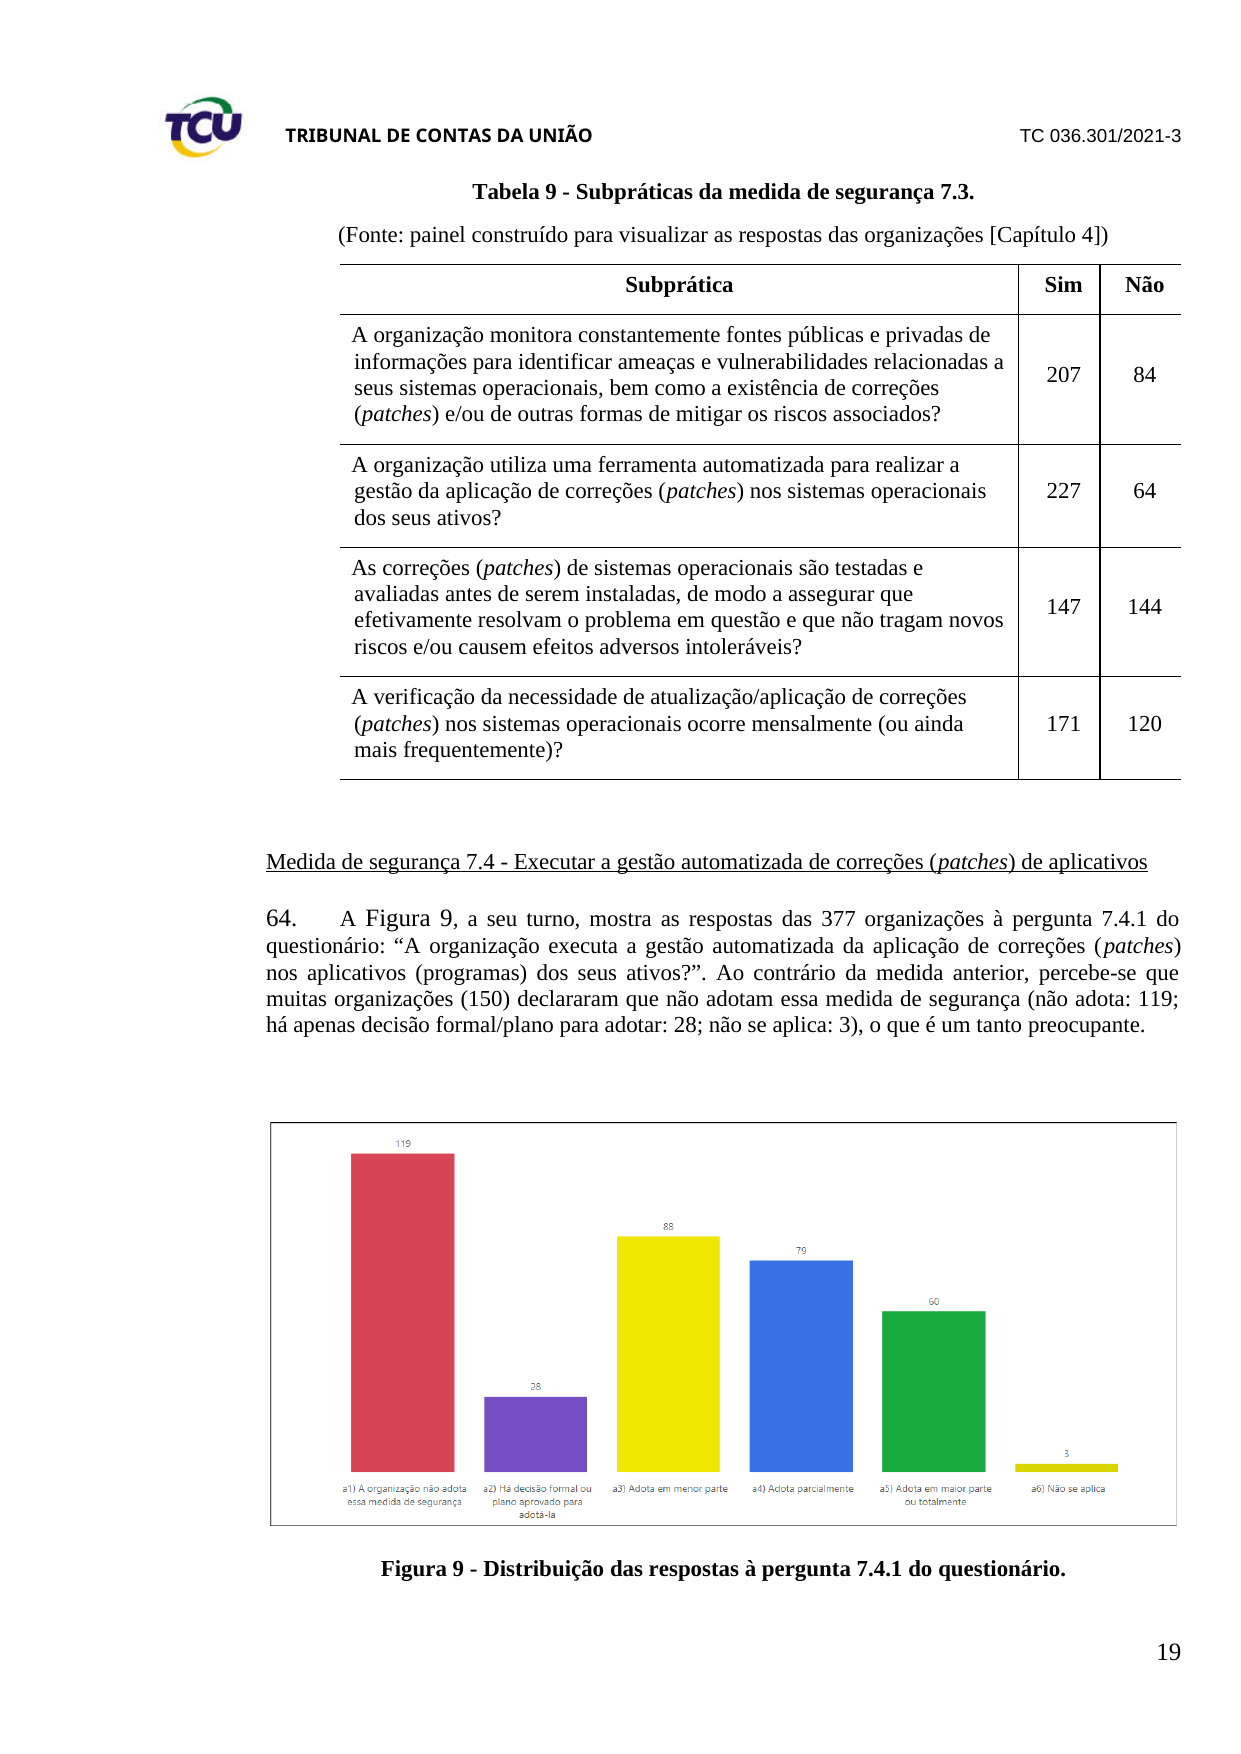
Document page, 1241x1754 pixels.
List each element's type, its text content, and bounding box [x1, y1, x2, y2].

table_header Sim [1019, 265, 1099, 314]
table_cell A verificação da necessidade de atualização/aplicação de correções (patches) nos sistemas operacionais ocorre mensalmente (ou ainda mais frequentemente)? [340, 677, 1018, 779]
table_cell A organização monitora constantemente fontes públicas e privadas de informações para identificar ameaças e vulnerabilidades relacionadas a seus sistemas operacionais, bem como a existência de correções (patches) e/ou de outras formas de mitigar os riscos associados? [340, 315, 1018, 443]
text Figura 9 - Distribuição das respostas à pergunta 7.4.1 do questionário. [266, 1555, 1181, 1581]
text Medida de segurança 7.4 - Executar a gestão automatizada de correções (patches) de aplicativos [266, 848, 1181, 874]
table_header Não [1101, 265, 1181, 314]
table_cell 144 [1101, 548, 1181, 676]
table_header Subprática [340, 265, 1018, 314]
table_cell 84 [1101, 315, 1181, 443]
table_cell 207 [1019, 315, 1099, 443]
text Tabela 9 - Subpráticas da medida de segurança 7.3. [266, 178, 1181, 204]
list A Figura 9, a seu turno, mostra as respostas das 377 organizações à pergunta 7.4.1 do questionário: “A organização executa a gestão automatizada da aplicação de correções (patches) nos aplicativos (programas) dos seus ativos?”. Ao contrário da medida anterior, percebe-se que muitas organizações (150) declararam que não adotam essa medida de segurança (não adota: 119; há apenas decisão formal/plano para adotar: 28; não se aplica: 3), o que é um tanto preocupante. [266, 903, 1181, 1038]
table_cell As correções (patches) de sistemas operacionais são testadas e avaliadas antes de serem instaladas, de modo a assegurar que efetivamente resolvam o problema em questão e que não tragam novos riscos e/ou causem efeitos adversos intoleráveis? [340, 548, 1018, 676]
table_cell 147 [1019, 548, 1099, 676]
table_cell A organização utiliza uma ferramenta automatizada para realizar a gestão da aplicação de correções (patches) nos sistemas operacionais dos seus ativos? [340, 445, 1018, 547]
table_cell 171 [1019, 677, 1099, 779]
table_cell 120 [1101, 677, 1181, 779]
table_cell 64 [1101, 445, 1181, 547]
text (Fonte: painel construído para visualizar as respostas das organizações [Capítulo 4]) [266, 221, 1181, 247]
table_cell 227 [1019, 445, 1099, 547]
